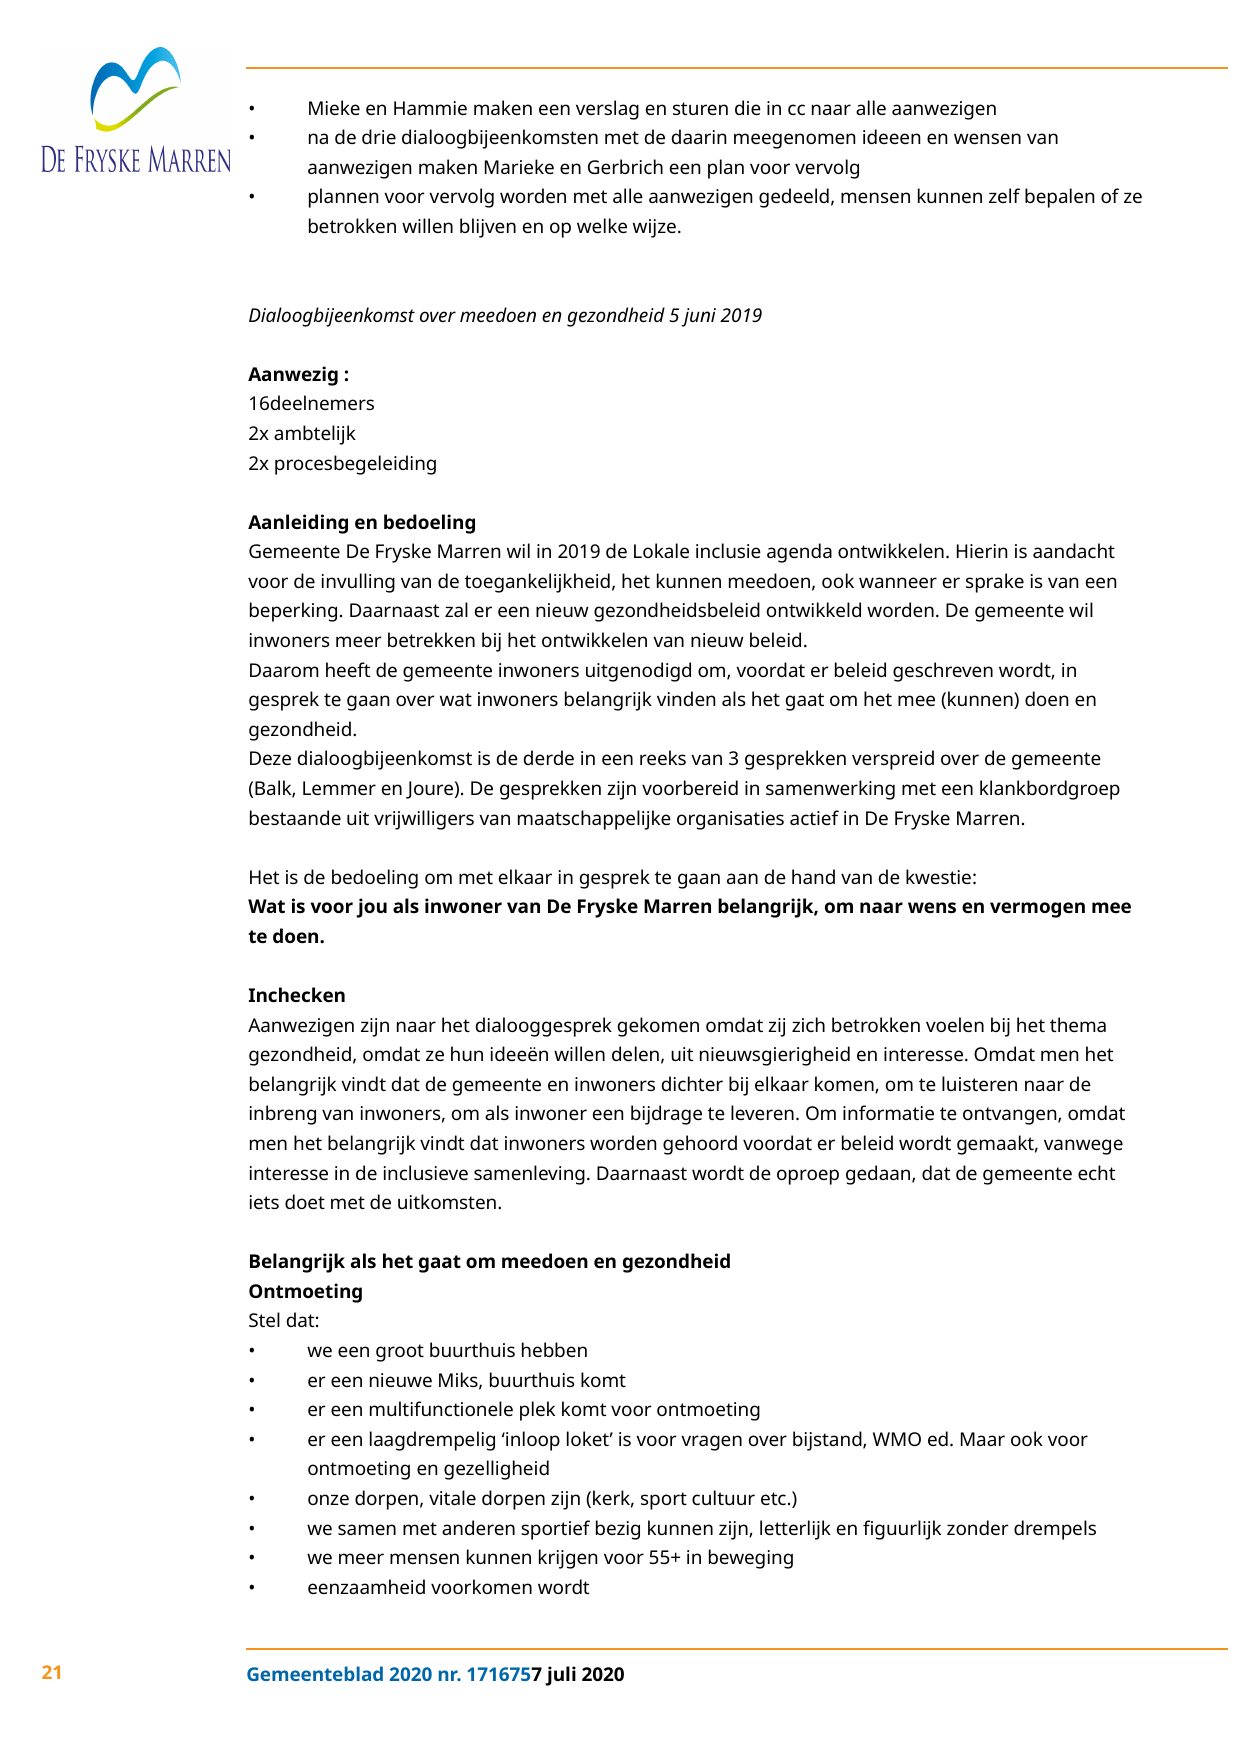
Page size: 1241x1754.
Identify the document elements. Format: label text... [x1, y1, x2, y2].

list er een laagdrempelig ‘inloop loket’ is voor vragen over bijstand, WMO ed. Maar ook voor ontmoeting en gezelligheid [248, 1426, 1152, 1481]
text Ontmoeting [248, 1278, 1152, 1304]
list we een groot buurthuis hebben [248, 1337, 1152, 1363]
text Stel dat: [248, 1308, 1152, 1333]
text Belangrijk als het gaat om meedoen en gezondheid [248, 1248, 1152, 1274]
text Deze dialoogbijeenkomst is de derde in een reeks van 3 gesprekken verspreid over de gemeente (Balk, Lemmer en Joure). De gesprekken zijn voorbereid in samenwerking met een klankbordgroep bestaande uit vrijwilligers van maatschappelijke organisaties actief in De Fryske Marren. [248, 746, 1152, 831]
text Inchecken [248, 982, 1152, 1008]
list na de drie dialoogbijeenkomsten met de daarin meegenomen ideeen en wensen van aanwezigen maken Marieke en Gerbrich een plan voor vervolg [248, 124, 1152, 180]
text 2x procesbegeleiding [248, 450, 1152, 476]
list plannen voor vervolg worden met alle aanwezigen gedeeld, mensen kunnen zelf bepalen of ze betrokken willen blijven en op welke wijze. [248, 183, 1152, 239]
list we samen met anderen sportief bezig kunnen zijn, letterlijk en figuurlijk zonder drempels [248, 1515, 1152, 1541]
list Mieke en Hammie maken een verslag en sturen die in cc naar alle aanwezigen [248, 95, 1152, 121]
text Daarom heeft de gemeente inwoners uitgenodigd om, voordat er beleid geschreven wordt, in gesprek te gaan over wat inwoners belangrijk vinden als het gaat om het mee (kunnen) doen en gezondheid. [248, 657, 1152, 742]
list er een multifunctionele plek komt voor ontmoeting [248, 1396, 1152, 1422]
text 2x ambtelijk [248, 420, 1152, 446]
text Aanwezig : [248, 361, 1152, 387]
text Aanwezigen zijn naar het dialooggesprek gekomen omdat zij zich betrokken voelen bij het thema gezondheid, omdat ze hun ideeën willen delen, uit nieuwsgierigheid en interesse. Omdat men het belangrijk vindt dat de gemeente en inwoners dichter bij elkaar komen, om te luisteren naar de inbreng van inwoners, om als inwoner een bijdrage te leveren. Om informatie te ontvangen, omdat men het belangrijk vindt dat inwoners worden gehoord voordat er beleid wordt gemaakt, vanwege interesse in de inclusieve samenleving. Daarnaast wordt de oproep gedaan, dat de gemeente echt iets doet met de uitkomsten. [248, 1012, 1152, 1215]
text Gemeente De Fryske Marren wil in 2019 de Lokale inclusie agenda ontwikkelen. Hierin is aandacht voor de invulling van de toegankelijkheid, het kunnen meedoen, ook wanneer er sprake is van een beperking. Daarnaast zal er een nieuw gezondheidsbeleid ontwikkeld worden. De gemeente wil inwoners meer betrekken bij het ontwikkelen van nieuw beleid. [248, 538, 1152, 653]
text Het is de bedoeling om met elkaar in gesprek te gaan aan de hand van de kwestie: [248, 864, 1152, 890]
picture [41, 47, 231, 172]
text Dialoogbijeenkomst over meedoen en gezondheid 5 juni 2019 [248, 302, 1152, 328]
text Aanleiding en bedoeling [248, 509, 1152, 535]
list onze dorpen, vitale dorpen zijn (kerk, sport cultuur etc.) [248, 1485, 1152, 1511]
list eenzaamheid voorkomen wordt [248, 1574, 1152, 1600]
list we meer mensen kunnen krijgen voor 55+ in beweging [248, 1544, 1152, 1570]
text Wat is voor jou als inwoner van De Fryske Marren belangrijk, om naar wens en vermogen mee te doen. [248, 893, 1152, 949]
list er een nieuwe Miks, buurthuis komt [248, 1367, 1152, 1393]
text 16deelnemers [248, 391, 1152, 416]
